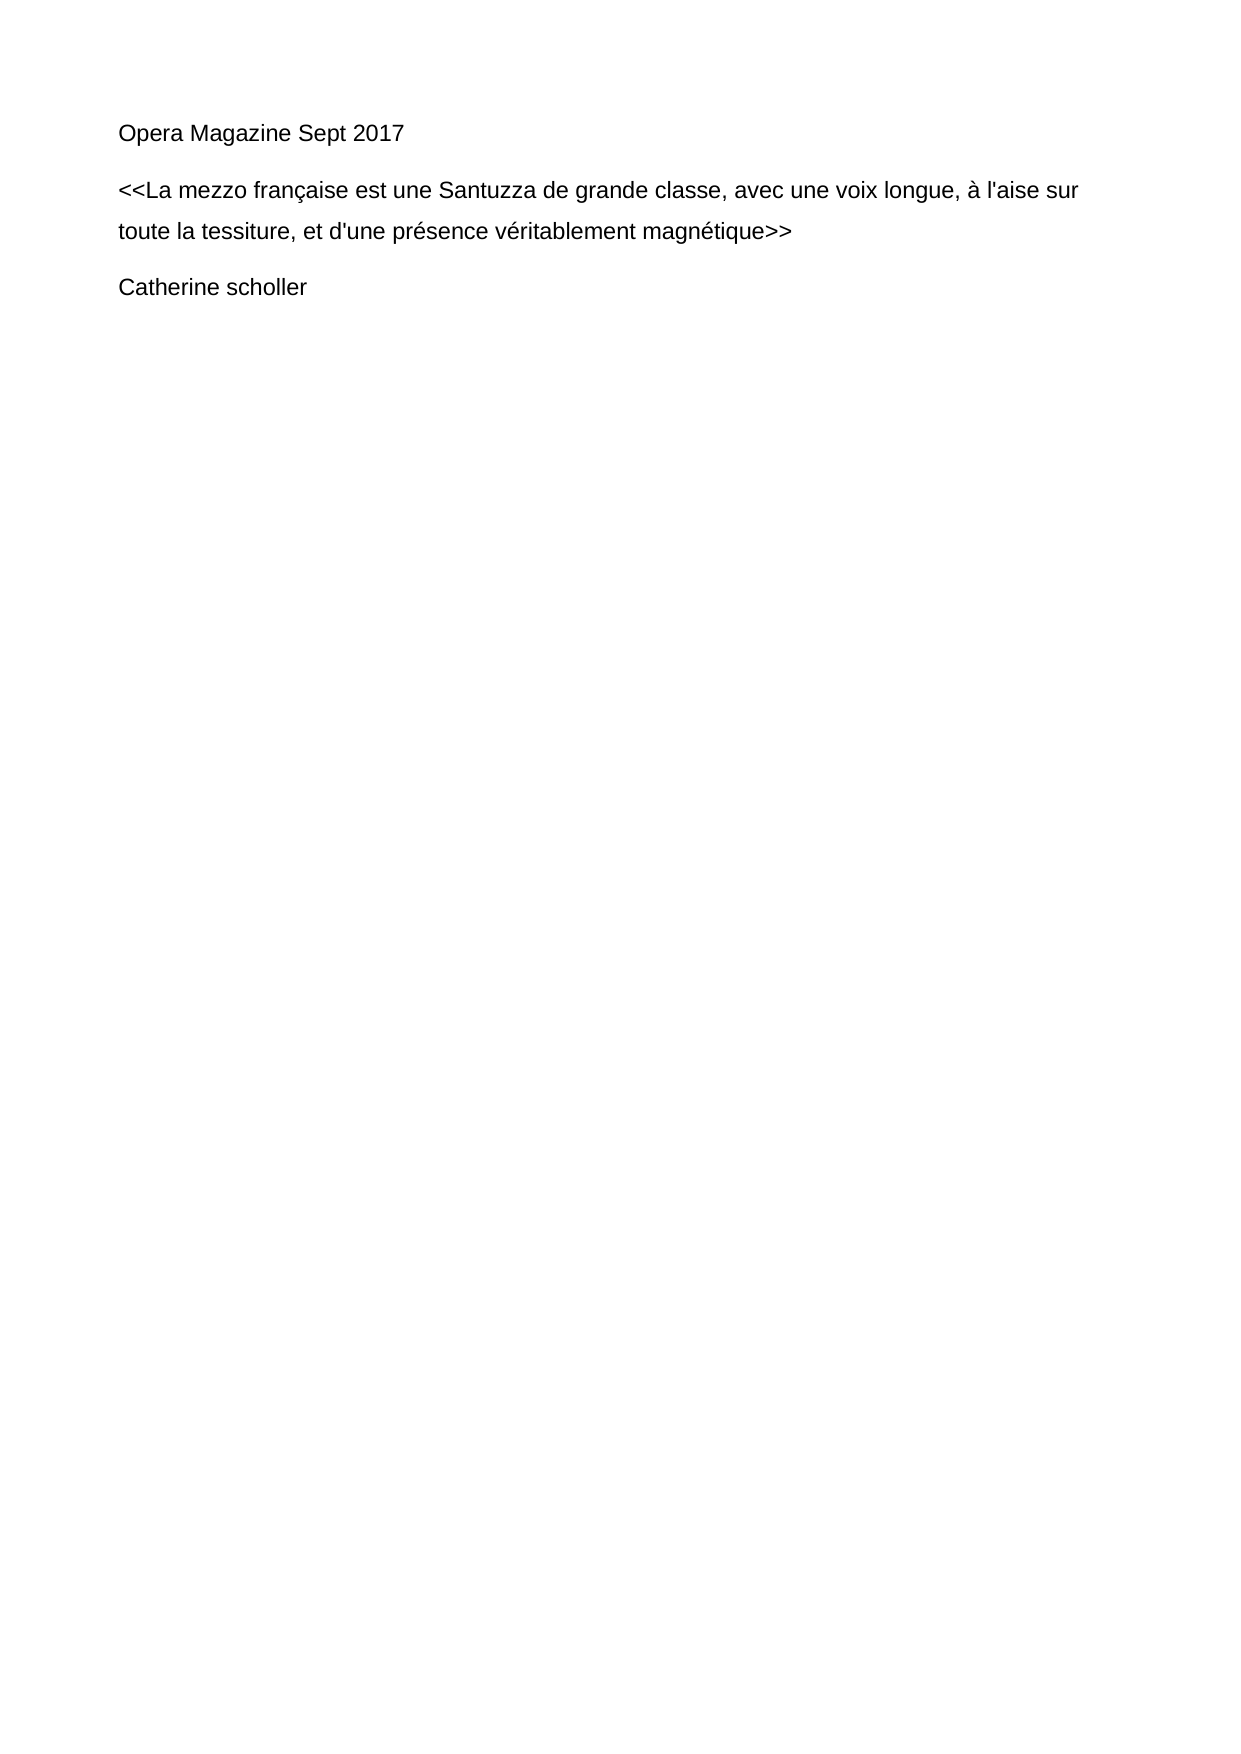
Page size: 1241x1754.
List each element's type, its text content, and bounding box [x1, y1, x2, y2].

text Catherine scholler [118, 273, 1122, 300]
text ​Opera Magazine Sept 2017 [118, 118, 1122, 147]
text <<La mezzo française est une Santuzza de grande classe, avec une voix longue, à l'aise sur toute la tessiture, et d'une présence véritablement magnétique>> [118, 177, 1122, 244]
